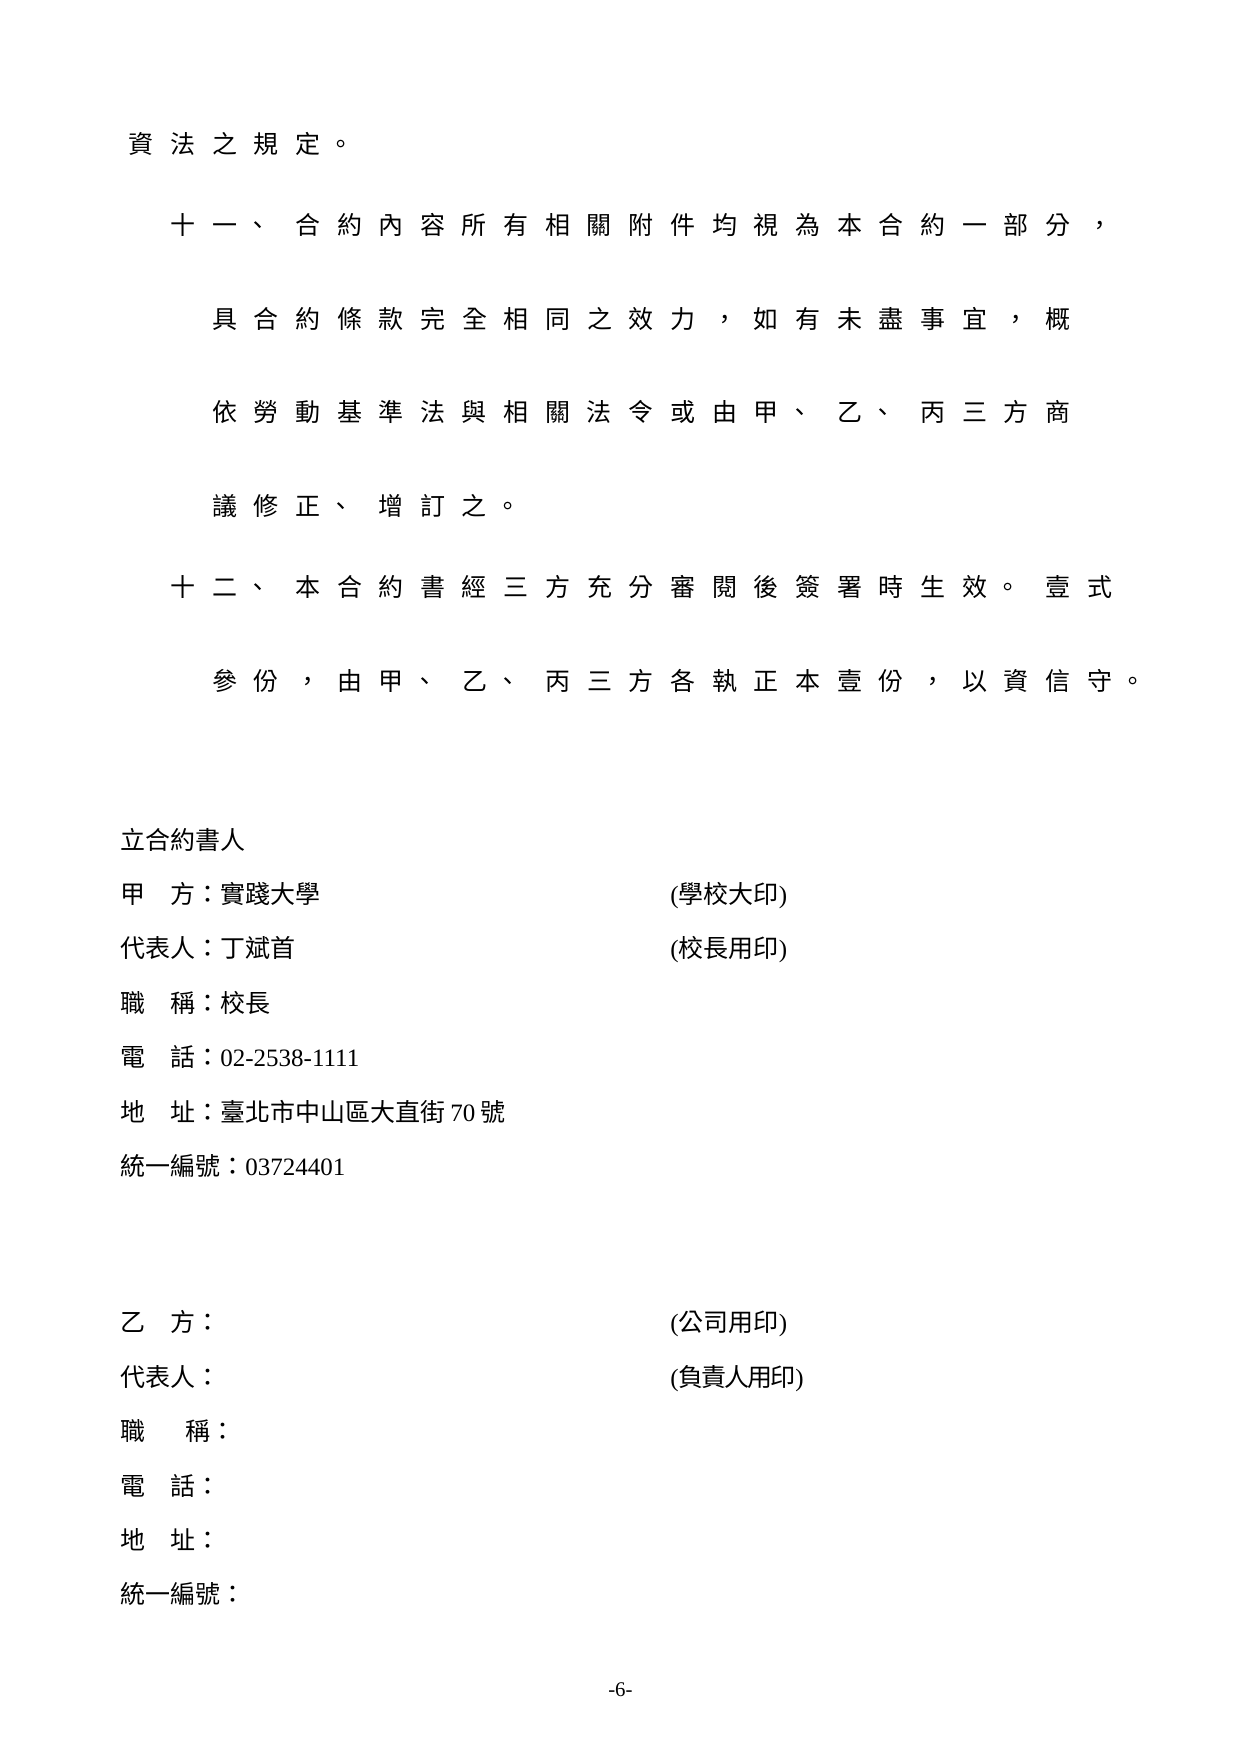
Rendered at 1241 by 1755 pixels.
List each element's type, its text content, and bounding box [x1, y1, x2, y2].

text 甲 方：實踐大學 (學校大印) [120, 874, 1020, 911]
text 地 址： [120, 1520, 1020, 1557]
text 代表人：丁斌首 (校長用印) [120, 929, 1020, 965]
text 代表人： (負責人用印) [120, 1357, 1020, 1393]
text 電 話：02-2538-1111 [120, 1038, 1020, 1074]
text 職 稱： [120, 1412, 1020, 1448]
text 乙 方： (公司用印) [120, 1303, 1120, 1339]
text 職 稱：校長 [120, 983, 1020, 1019]
text 立合約書人 [120, 820, 1020, 856]
text 統一編號： [120, 1575, 1020, 1611]
text 十二、本合約書經三方充分審閱後簽署時生效。壹式參份，由甲、乙、丙三方各執正本壹份，以資信守。 [132, 544, 1120, 700]
text 地 址：臺北市中山區大直街70號 [120, 1092, 1020, 1128]
text 統一編號：03724401 [120, 1146, 1020, 1183]
text 電 話： [120, 1466, 1020, 1502]
text 資法之規定。 [76, 101, 1120, 164]
text 十一、合約內容所有相關附件均視為本合約一部分，具合約條款完全相同之效力，如有未盡事宜，概依勞動基準法與相關法令或由甲、乙、丙三方商議修正、增訂之。 [132, 182, 1114, 526]
